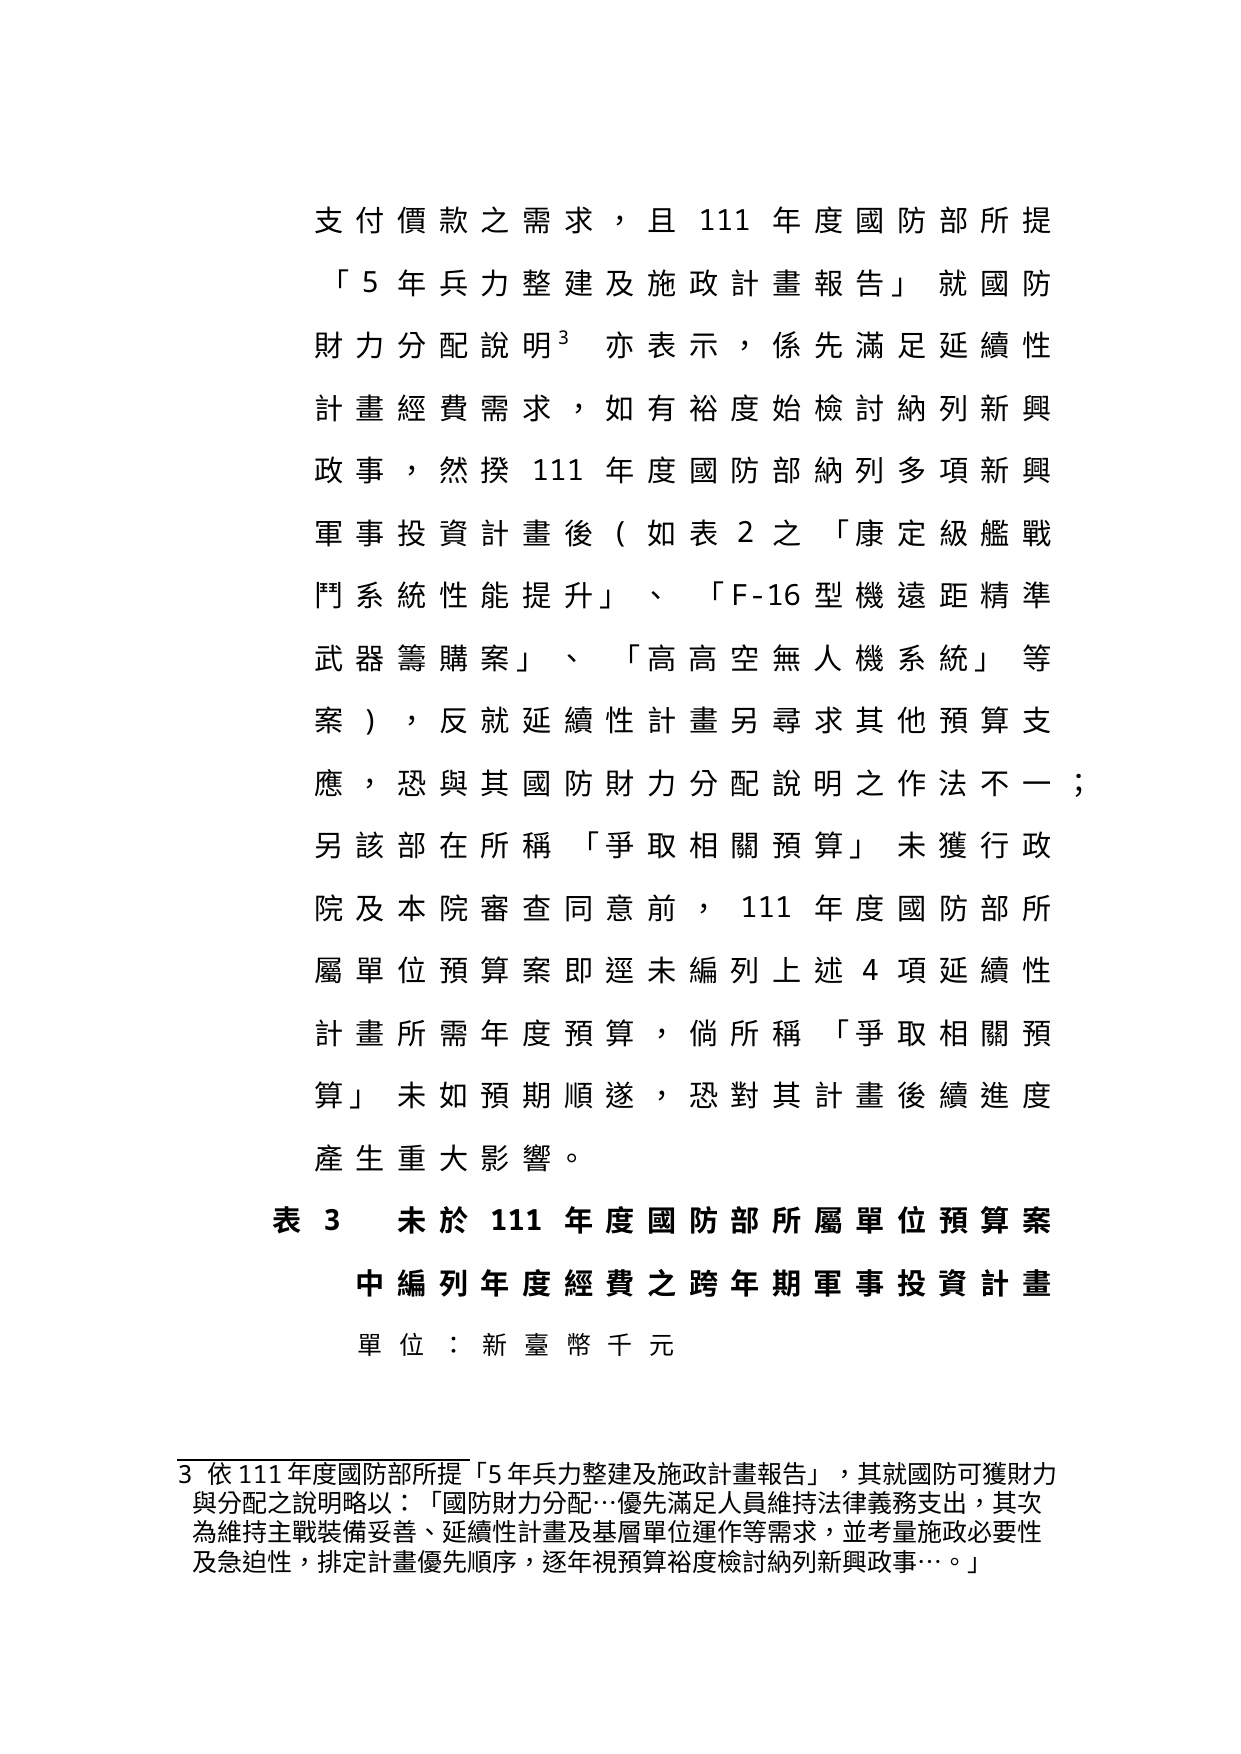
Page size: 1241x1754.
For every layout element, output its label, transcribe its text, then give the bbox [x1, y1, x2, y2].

text 依111年度國防部所提「5年兵力整建及施政計畫報告」，其就國防可獲財力與分配之說明略以：「國防財力分配…優先滿足人員維持法律義務支出，其次為維持主戰裝備妥善、延續性計畫及基層單位運作等需求，並考量施政必要性及急迫性，排定計畫優先順序，逐年視預算裕度檢討納列新興政事…。」 [177, 1460, 1063, 1577]
text 表3 未於111年度國防部所屬單位預算案中編列年度經費之跨年期軍事投資計畫 單位：新臺幣千元 [242, 1177, 1058, 1365]
text 查陸軍司令部「新型野戰防空武器系統」、海軍司令部「高效能艦艇後續量產(第一批)」及「機動飛彈車」、空軍「國軍陸基防空飛彈系統」等4案，均為尚在執行期間之跨年期重大軍事投資計畫(詳表3)，惟111年度國防部所屬單位預算案中，並未就該4項計畫繼續編列年度預算，經洽國防部提供未編列預算說明：「因應敵情威脅與迫切之國防需要，本部積極爭取相關預算，籌獲所需軍備。」按跨年期軍事投資計畫一經執行，即有依約支付價款之需求，且111年度國防部所提「5年兵力整建及施政計畫報告」就國防財力分配說明亦表示，係先滿足延續性計畫經費需求，如有裕度始檢討納列新興政事，然揆111年度國防部納列多項新興軍事投資計畫後(如表2之「康定級艦戰鬥系統性能提升」、「F-16型機遠距精準武器籌購案」、「高高空無人機系統」等案)，反就延續性計畫另尋求其他預算支應，恐與其國防財力分配說明之作法不一；另該部在所稱「爭取相關預算」未獲行政院及本院審查同意前，111年度國防部所屬單位預算案即逕未編列上述4項延續性計畫所需年度預算，倘所稱「爭取相關預算」未如預期順遂，恐對其計畫後續進度產生重大影響。 [271, 177, 1058, 1177]
